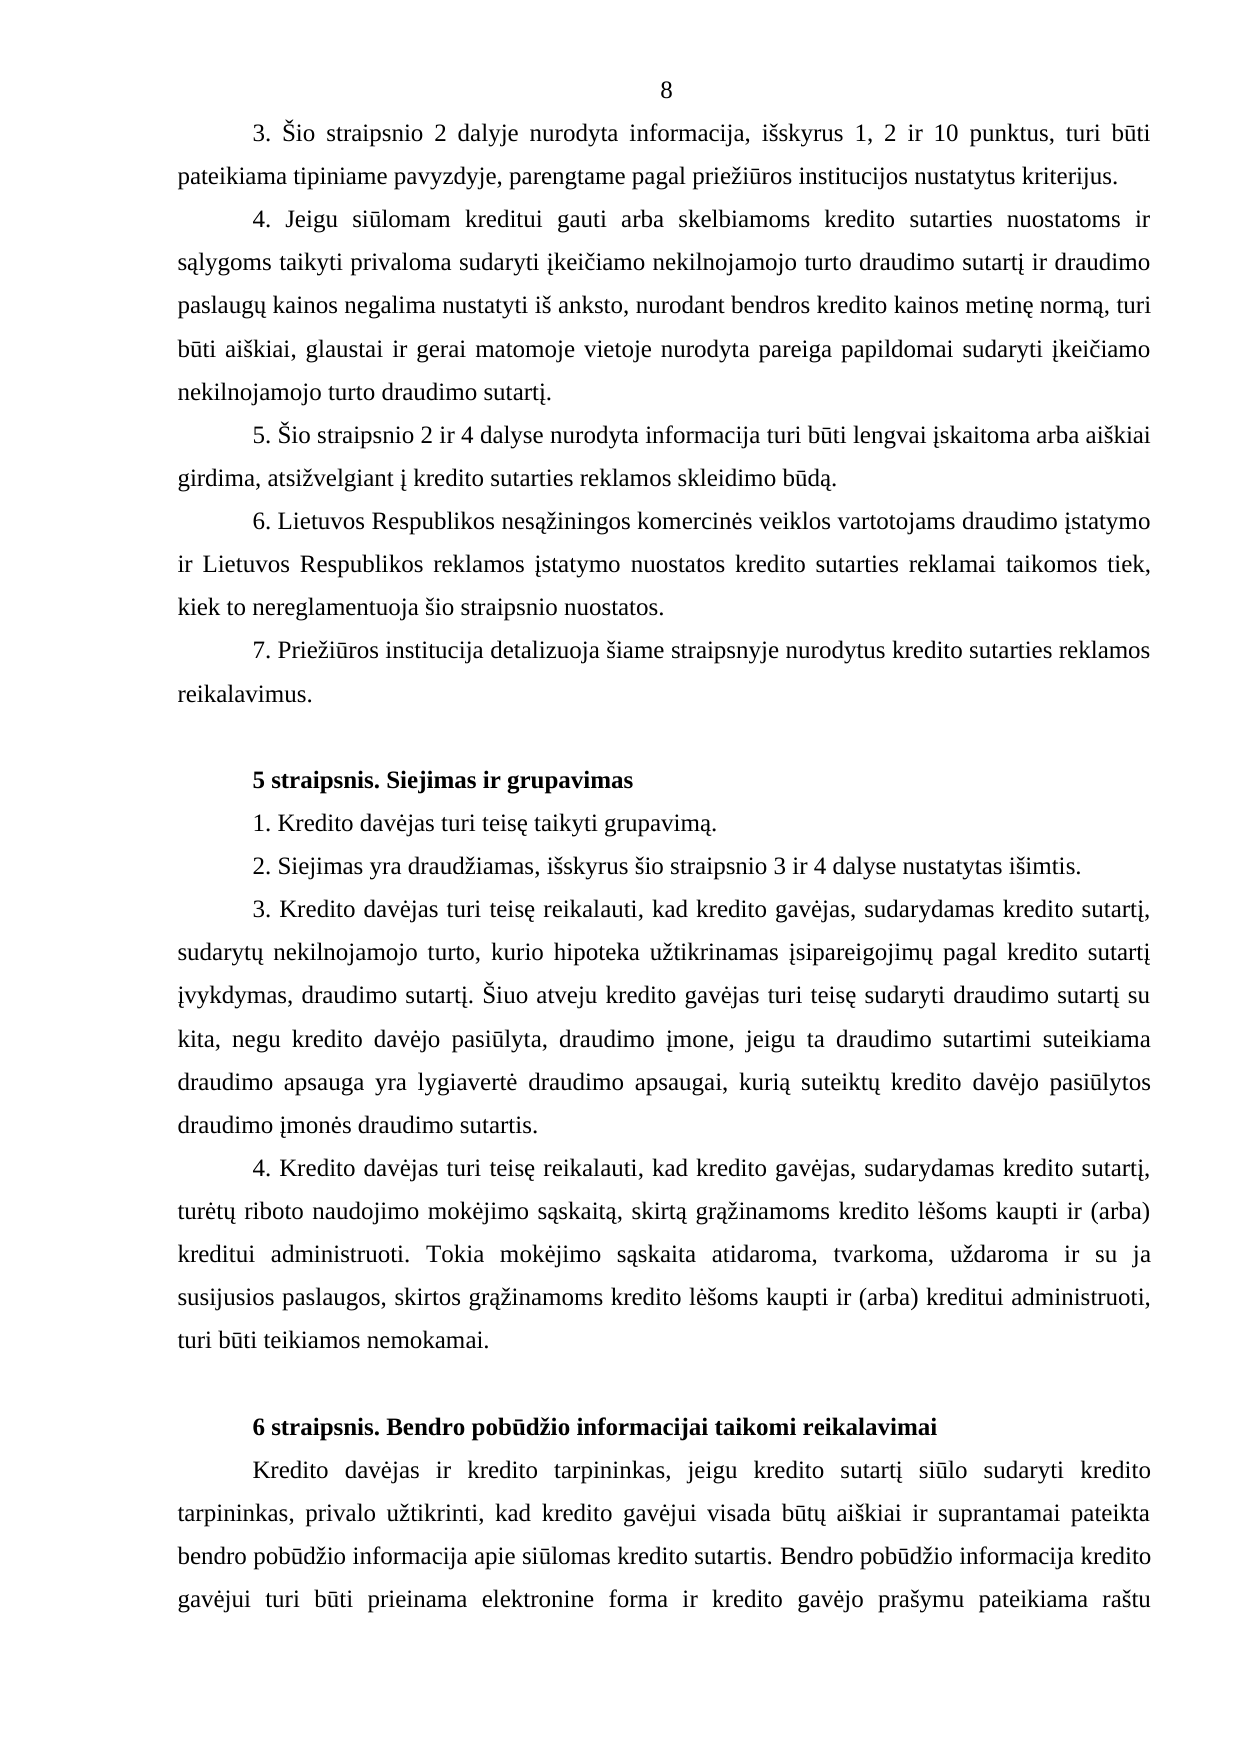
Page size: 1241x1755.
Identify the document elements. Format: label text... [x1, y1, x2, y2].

text 6. Lietuvos Respublikos nesąžiningos komercinės veiklos vartotojams draudimo įstatymo ir Lietuvos Respublikos reklamos įstatymo nuostatos kredito sutarties reklamai taikomos tiek, kiek to nereglamentuoja šio straipsnio nuostatos. [177, 506, 1152, 621]
text 4. Kredito davėjas turi teisę reikalauti, kad kredito gavėjas, sudarydamas kredito sutartį, turėtų riboto naudojimo mokėjimo sąskaitą, skirtą grąžinamoms kredito lėšoms kaupti ir (arba) kreditui administruoti. Tokia mokėjimo sąskaita atidaroma, tvarkoma, uždaroma ir su ja susijusios paslaugos, skirtos grąžinamoms kredito lėšoms kaupti ir (arba) kreditui administruoti, turi būti teikiamos nemokamai. [177, 1153, 1152, 1354]
text 6 straipsnis. Bendro pobūdžio informacijai taikomi reikalavimai [177, 1412, 1152, 1441]
text 2. Siejimas yra draudžiamas, išskyrus šio straipsnio 3 ir 4 dalyse nustatytas išimtis. [177, 851, 1152, 880]
text 7. Priežiūros institucija detalizuoja šiame straipsnyje nurodytus kredito sutarties reklamos reikalavimus. [177, 636, 1152, 707]
text 3. Kredito davėjas turi teisę reikalauti, kad kredito gavėjas, sudarydamas kredito sutartį, sudarytų nekilnojamojo turto, kurio hipoteka užtikrinamas įsipareigojimų pagal kredito sutartį įvykdymas, draudimo sutartį. Šiuo atveju kredito gavėjas turi teisę sudaryti draudimo sutartį su kita, negu kredito davėjo pasiūlyta, draudimo įmone, jeigu ta draudimo sutartimi suteikiama draudimo apsauga yra lygiavertė draudimo apsaugai, kurią suteiktų kredito davėjo pasiūlytos draudimo įmonės draudimo sutartis. [177, 894, 1152, 1139]
text 1. Kredito davėjas turi teisę taikyti grupavimą. [177, 808, 1152, 837]
text Kredito davėjas ir kredito tarpininkas, jeigu kredito sutartį siūlo sudaryti kredito tarpininkas, privalo užtikrinti, kad kredito gavėjui visada būtų aiškiai ir suprantamai pateikta bendro pobūdžio informacija apie siūlomas kredito sutartis. Bendro pobūdžio informacija kredito gavėjui turi būti prieinama elektronine forma ir kredito gavėjo prašymu pateikiama raštu [177, 1455, 1152, 1613]
text 5. Šio straipsnio 2 ir 4 dalyse nurodyta informacija turi būti lengvai įskaitoma arba aiškiai girdima, atsižvelgiant į kredito sutarties reklamos skleidimo būdą. [177, 420, 1152, 492]
text 5 straipsnis. Siejimas ir grupavimas [177, 765, 1152, 794]
text 4. Jeigu siūlomam kreditui gauti arba skelbiamoms kredito sutarties nuostatoms ir sąlygoms taikyti privaloma sudaryti įkeičiamo nekilnojamojo turto draudimo sutartį ir draudimo paslaugų kainos negalima nustatyti iš anksto, nurodant bendros kredito kainos metinę normą, turi būti aiškiai, glaustai ir gerai matomoje vietoje nurodyta pareiga papildomai sudaryti įkeičiamo nekilnojamojo turto draudimo sutartį. [177, 204, 1152, 406]
text 3. Šio straipsnio 2 dalyje nurodyta informacija, išskyrus 1, 2 ir 10 punktus, turi būti pateikiama tipiniame pavyzdyje, parengtame pagal priežiūros institucijos nustatytus kriterijus. [177, 118, 1152, 190]
